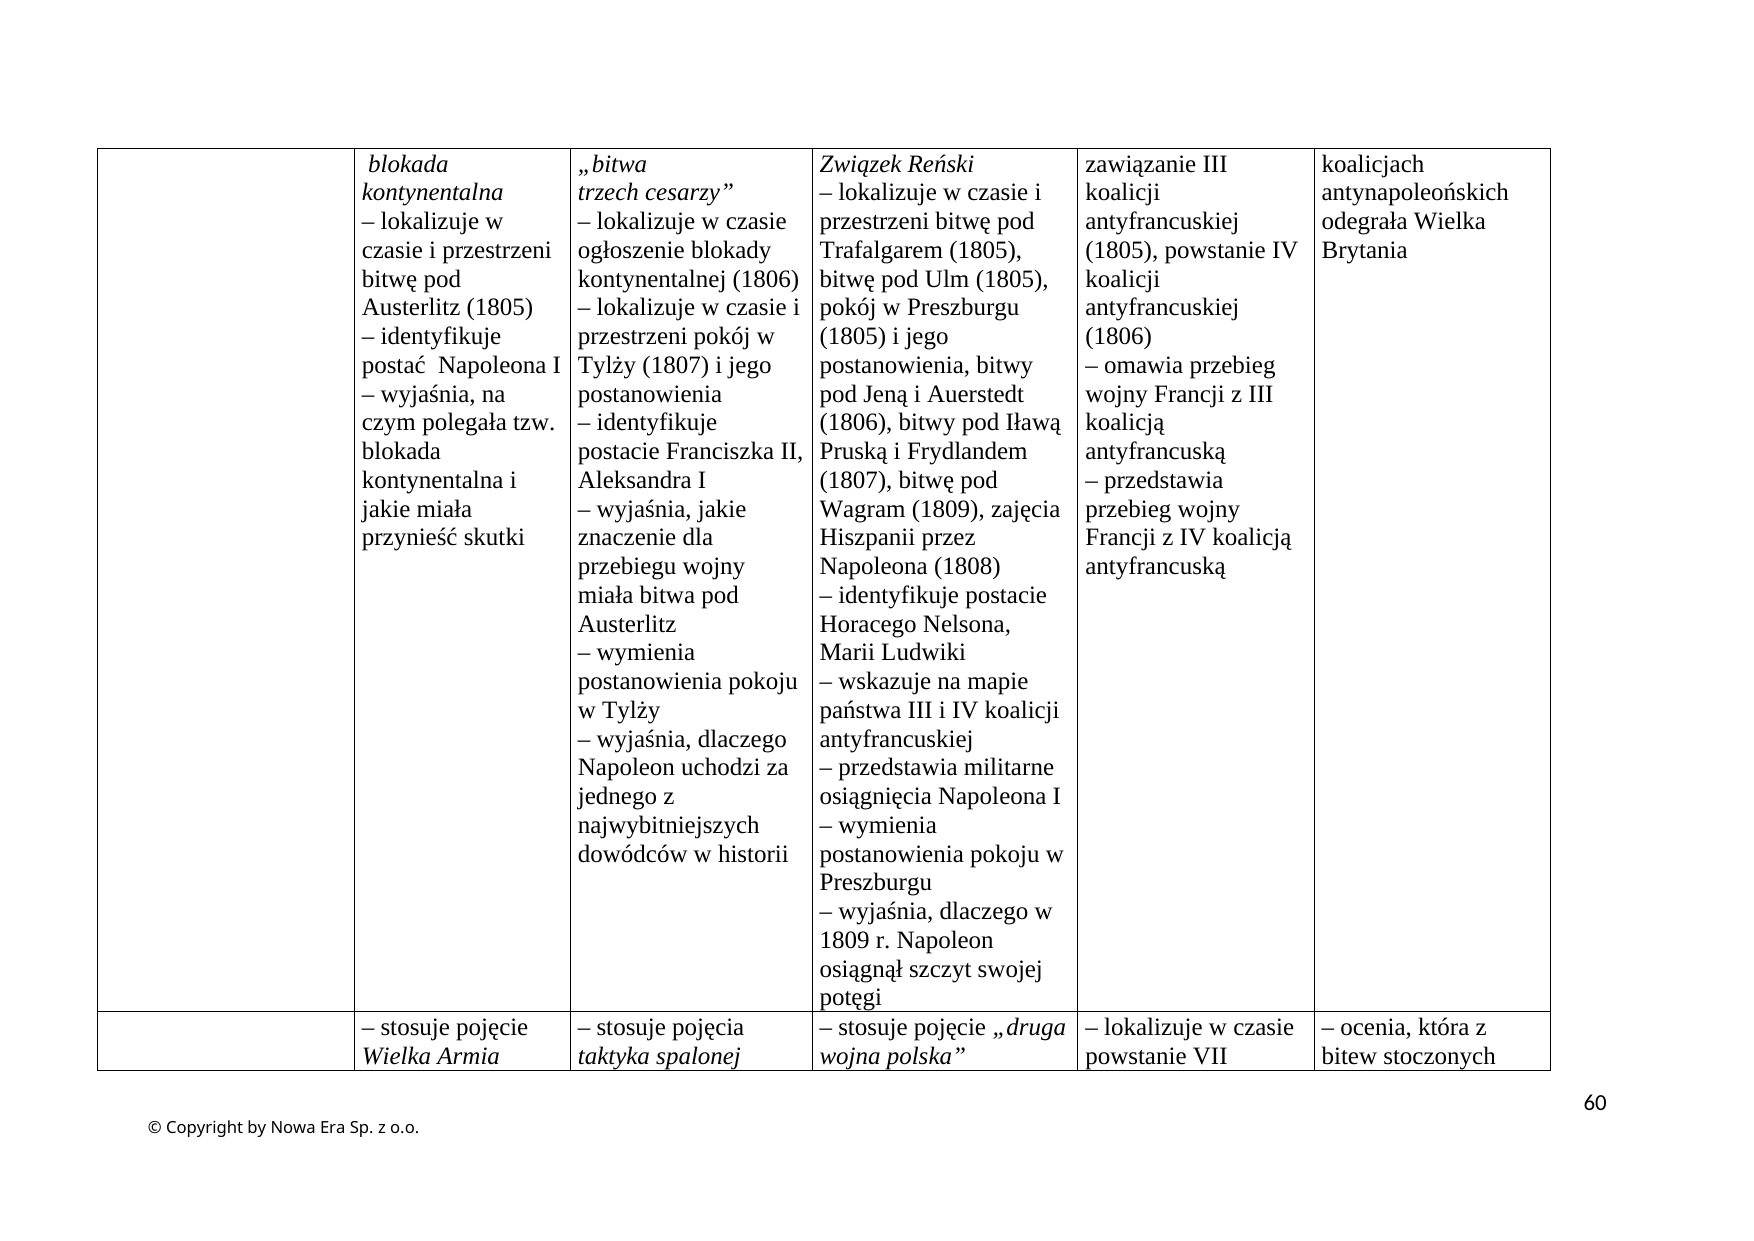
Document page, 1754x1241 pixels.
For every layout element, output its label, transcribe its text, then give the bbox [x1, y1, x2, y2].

table_cell – stosuje pojęcie Wielka Armia [355, 1012, 570, 1070]
table_cell – stosuje pojęcie „druga wojna polska” [813, 1012, 1077, 1070]
table_cell – stosuje pojęcia taktyka spalonej [571, 1012, 812, 1070]
table_cell – lokalizuje w czasie powstanie VII [1078, 1012, 1314, 1070]
table_cell [98, 1012, 354, 1070]
table_cell – ocenia, która z bitew stoczonych [1315, 1012, 1550, 1070]
table_cell Związek Reński – lokalizuje w czasie i przestrzeni bitwę pod Trafalgarem (1805), bitwę pod Ulm (1805), pokój w Preszburgu (1805) i jego postanowienia, bitwy pod Jeną i Auerstedt (1806), bitwy pod Iławą Pruską i Frydlandem (1807), bitwę pod Wagram (1809), zajęcia Hiszpanii przez Napoleona (1808) – identyfikuje postacie Horacego Nelsona, Marii Ludwiki – wskazuje na mapie państwa III i IV koalicji antyfrancuskiej – przedstawia militarne osiągnięcia Napoleona I – wymienia postanowienia pokoju w Preszburgu – wyjaśnia, dlaczego w 1809 r. Napoleon osiągnął szczyt swojej potęgi [813, 149, 1077, 1011]
table_cell blokada kontynentalna – lokalizuje w czasie i przestrzeni bitwę pod Austerlitz (1805) – identyfikuje postać Napoleona I – wyjaśnia, na czym polegała tzw. blokada kontynentalna i jakie miała przynieść skutki [355, 149, 570, 1011]
table_cell „bitwa trzech cesarzy” – lokalizuje w czasie ogłoszenie blokady kontynentalnej (1806) – lokalizuje w czasie i przestrzeni pokój w Tylży (1807) i jego postanowienia – identyfikuje postacie Franciszka II, Aleksandra I – wyjaśnia, jakie znaczenie dla przebiegu wojny miała bitwa pod Austerlitz – wymienia postanowienia pokoju w Tylży – wyjaśnia, dlaczego Napoleon uchodzi za jednego z najwybitniejszych dowódców w historii [571, 149, 812, 1011]
table_cell koalicjach antynapoleońskich odegrała Wielka Brytania [1315, 149, 1550, 1011]
table_cell [98, 149, 354, 1011]
table_cell zawiązanie III koalicji antyfrancuskiej (1805), powstanie IV koalicji antyfrancuskiej (1806) – omawia przebieg wojny Francji z III koalicją antyfrancuską – przedstawia przebieg wojny Francji z IV koalicją antyfrancuską [1078, 149, 1314, 1011]
